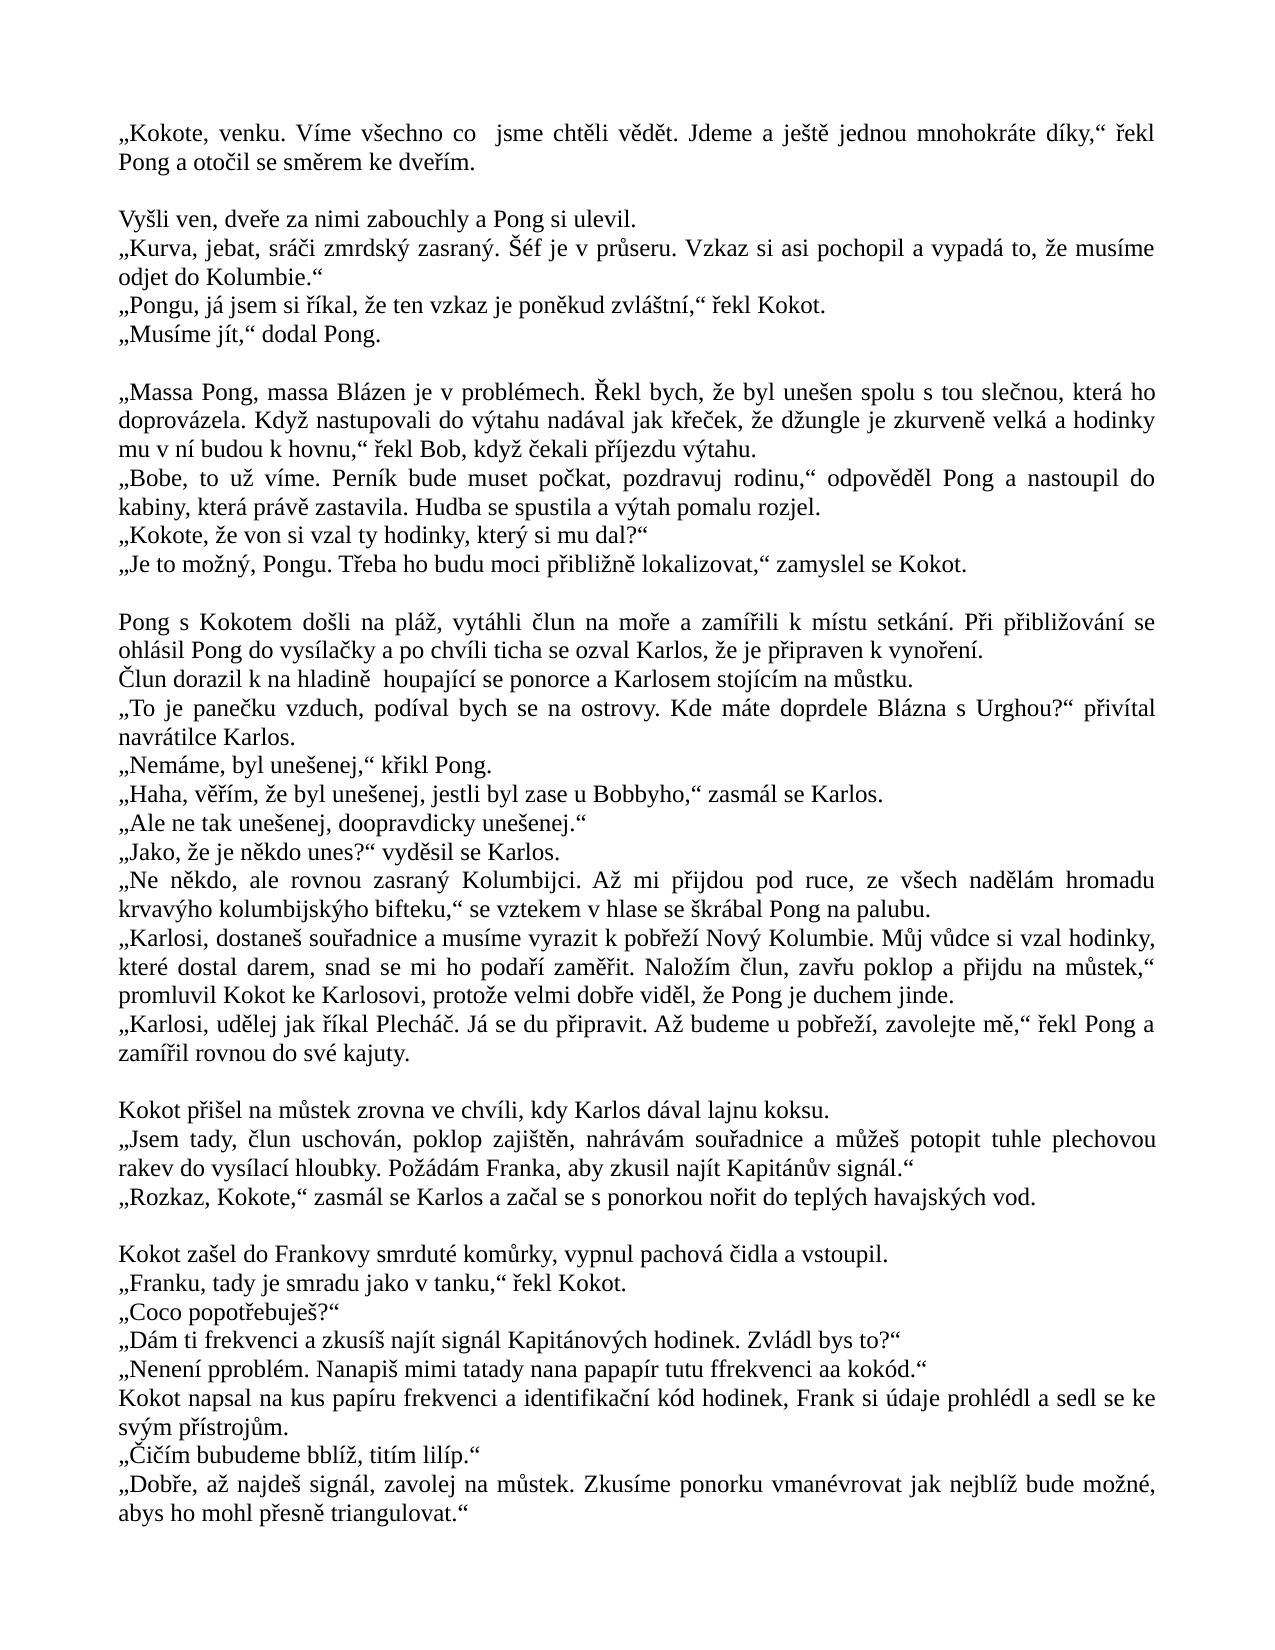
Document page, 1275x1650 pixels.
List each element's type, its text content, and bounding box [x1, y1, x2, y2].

text „Je to možný, Pongu. Třeba ho budu moci přibližně lokalizovat,“ zamyslel se Kokot. [118, 549, 1157, 578]
text Člun dorazil k na hladině houpající se ponorce a Karlosem stojícím na můstku. [118, 664, 1157, 693]
text „Dobře, až najdeš signál, zavolej na můstek. Zkusíme ponorku vmanévrovat jak nejblíž bude možné, abys ho mohl přesně triangulovat.“ [118, 1469, 1157, 1527]
text Pong s Kokotem došli na pláž, vytáhli člun na moře a zamířili k místu setkání. Při přibližování se ohlásil Pong do vysílačky a po chvíli ticha se ozval Karlos, že je připraven k vynoření. [118, 607, 1157, 664]
text „Nemáme, byl unešenej,“ křikl Pong. [118, 751, 1157, 779]
text „Kokote, že von si vzal ty hodinky, který si mu dal?“ [118, 521, 1157, 549]
text „Massa Pong, massa Blázen je v problémech. Řekl bych, že byl unešen spolu s tou slečnou, která ho doprovázela. Když nastupovali do výtahu nadával jak křeček, že džungle je zkurveně velká a hodinky mu v ní budou k hovnu,“ řekl Bob, když čekali příjezdu výtahu. [118, 377, 1157, 463]
text Kokot zašel do Frankovy smrduté komůrky, vypnul pachová čidla a vstoupil. [118, 1239, 1157, 1268]
text „Pongu, já jsem si říkal, že ten vzkaz je poněkud zvláštní,“ řekl Kokot. [118, 291, 1157, 319]
text „Jako, že je někdo unes?“ vyděsil se Karlos. [118, 837, 1157, 866]
text „Karlosi, dostaneš souřadnice a musíme vyrazit k pobřeží Nový Kolumbie. Můj vůdce si vzal hodinky, které dostal darem, snad se mi ho podaří zaměřit. Naložím člun, zavřu poklop a přijdu na můstek,“ promluvil Kokot ke Karlosovi, protože velmi dobře viděl, že Pong je duchem jinde. [118, 923, 1157, 1009]
text „Jsem tady, člun uschován, poklop zajištěn, nahrávám souřadnice a můžeš potopit tuhle plechovou rakev do vysílací hloubky. Požádám Franka, aby zkusil najít Kapitánův signál.“ [118, 1124, 1157, 1182]
text „Ale ne tak unešenej, doopravdicky unešenej.“ [118, 808, 1157, 837]
text „Nenení pproblém. Nanapiš mimi tatady nana papapír tutu ffrekvenci aa kokód.“ [118, 1354, 1157, 1383]
text „Coco popotřebuješ?“ [118, 1297, 1157, 1326]
text „To je panečku vzduch, podíval bych se na ostrovy. Kde máte doprdele Blázna s Urghou?“ přivítal navrátilce Karlos. [118, 693, 1157, 751]
text „Kurva, jebat, sráči zmrdský zasraný. Šéf je v průseru. Vzkaz si asi pochopil a vypadá to, že musíme odjet do Kolumbie.“ [118, 233, 1157, 291]
text Kokot napsal na kus papíru frekvenci a identifikační kód hodinek, Frank si údaje prohlédl a sedl se ke svým přístrojům. [118, 1383, 1157, 1441]
text „Dám ti frekvenci a zkusíš najít signál Kapitánových hodinek. Zvládl bys to?“ [118, 1326, 1157, 1354]
text „Musíme jít,“ dodal Pong. [118, 319, 1157, 348]
text Vyšli ven, dveře za nimi zabouchly a Pong si ulevil. [118, 204, 1157, 233]
text „Rozkaz, Kokote,“ zasmál se Karlos a začal se s ponorkou nořit do teplých havajských vod. [118, 1182, 1157, 1211]
text „Čičím bubudeme bblíž, titím lilíp.“ [118, 1441, 1157, 1469]
text „Ne někdo, ale rovnou zasraný Kolumbijci. Až mi přijdou pod ruce, ze všech nadělám hromadu krvavýho kolumbijskýho bifteku,“ se vztekem v hlase se škrábal Pong na palubu. [118, 866, 1157, 923]
text „Bobe, to už víme. Perník bude muset počkat, pozdravuj rodinu,“ odpověděl Pong a nastoupil do kabiny, která právě zastavila. Hudba se spustila a výtah pomalu rozjel. [118, 463, 1157, 521]
text „Haha, věřím, že byl unešenej, jestli byl zase u Bobbyho,“ zasmál se Karlos. [118, 779, 1157, 808]
text Kokot přišel na můstek zrovna ve chvíli, kdy Karlos dával lajnu koksu. [118, 1096, 1157, 1124]
text „Kokote, venku. Víme všechno co jsme chtěli vědět. Jdeme a ještě jednou mnohokráte díky,“ řekl Pong a otočil se směrem ke dveřím. [118, 118, 1157, 176]
text „Karlosi, udělej jak říkal Plecháč. Já se du připravit. Až budeme u pobřeží, zavolejte mě,“ řekl Pong a zamířil rovnou do své kajuty. [118, 1009, 1157, 1067]
text „Franku, tady je smradu jako v tanku,“ řekl Kokot. [118, 1268, 1157, 1297]
